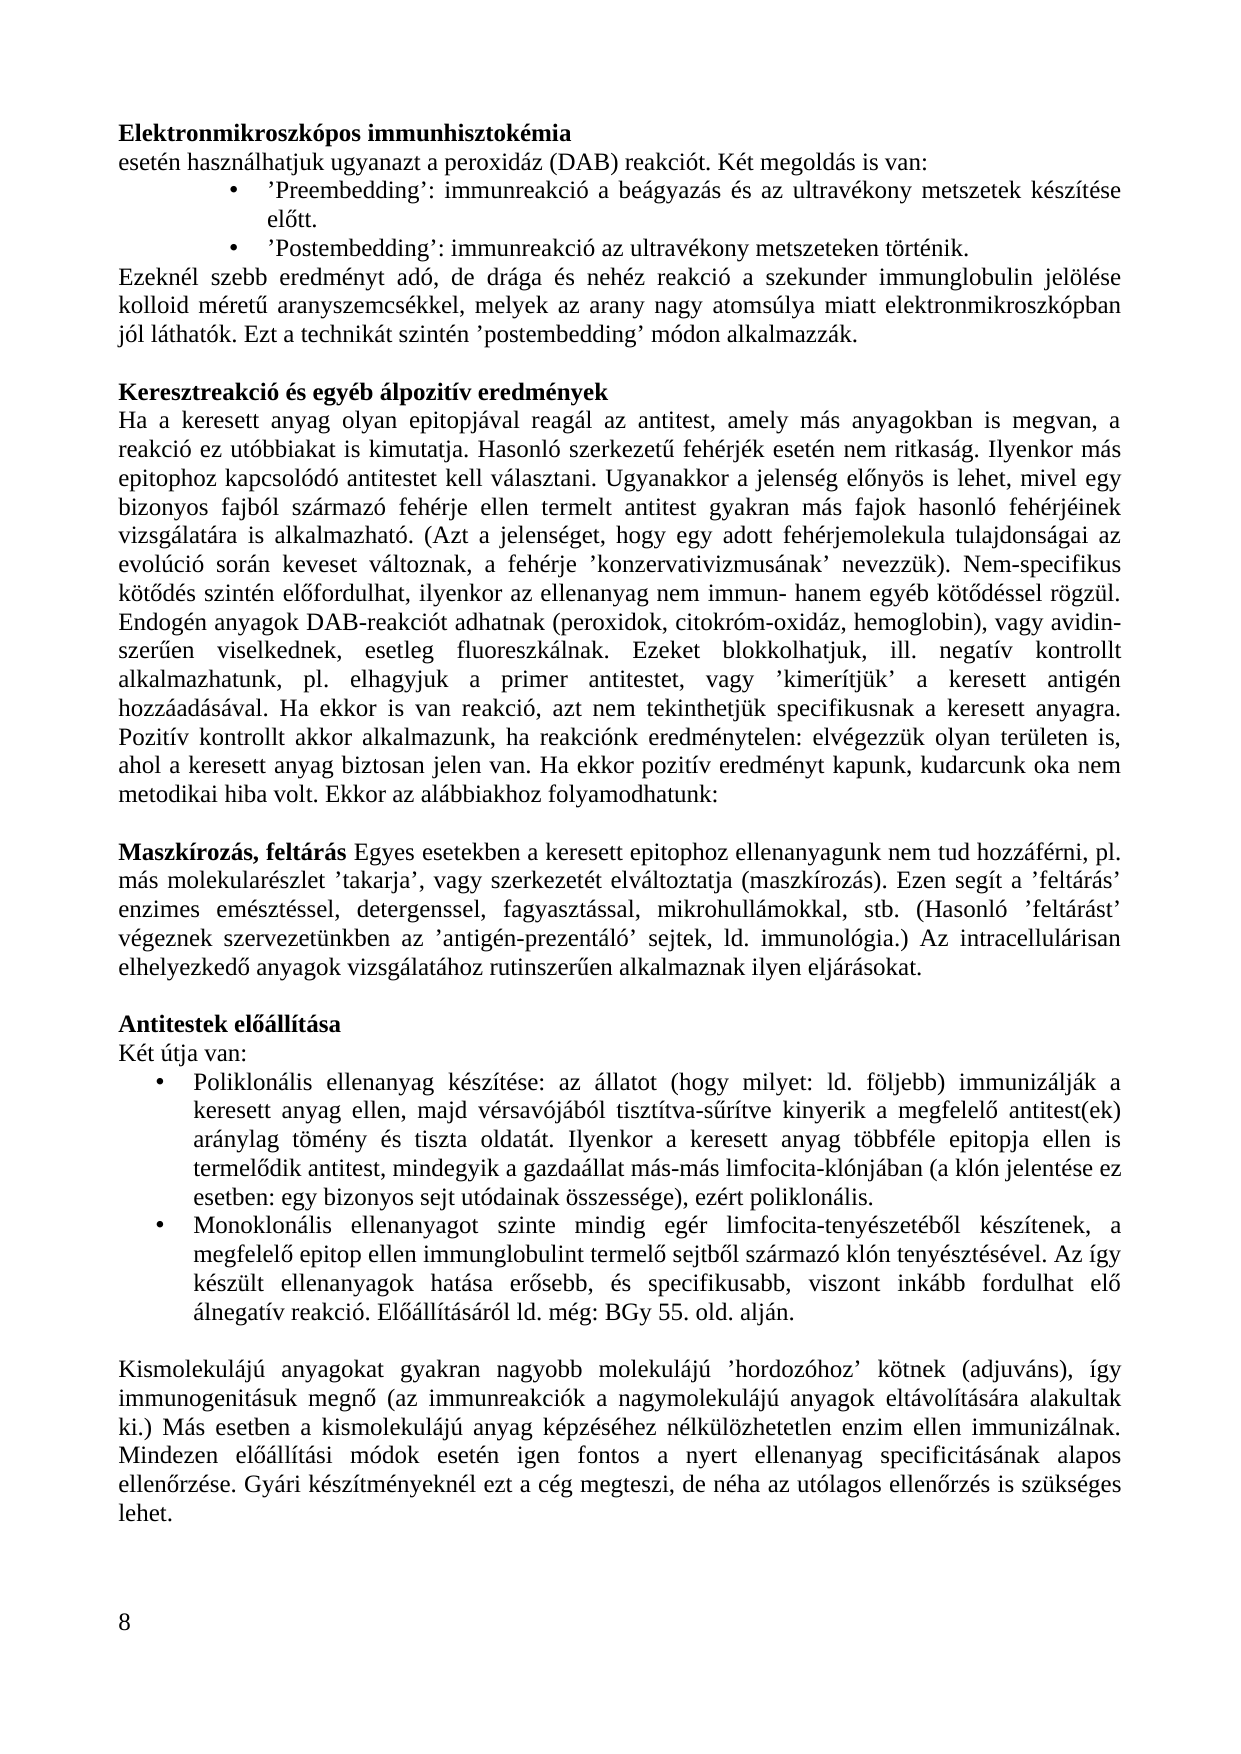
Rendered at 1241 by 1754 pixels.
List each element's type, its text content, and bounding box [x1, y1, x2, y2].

text Maszkírozás, feltárás Egyes esetekben a keresett epitophoz ellenanyagunk nem tud hozzáférni, pl. más molekularészlet ’takarja’, vagy szerkezetét elváltoztatja (maszkírozás). Ezen segít a ’feltárás’ enzimes emésztéssel, detergenssel, fagyasztással, mikrohullámokkal, stb. (Hasonló ’feltárást’ végeznek szervezetünkben az ’antigén-prezentáló’ sejtek, ld. immunológia.) Az intracellulárisan elhelyezkedő anyagok vizsgálatához rutinszerűen alkalmaznak ilyen eljárásokat. [118, 837, 1122, 981]
text Antitestek előállítása [118, 1009, 1122, 1038]
list ’Postembedding’: immunreakció az ultravékony metszeteken történik. [229, 233, 1122, 262]
text Ha a keresett anyag olyan epitopjával reagál az antitest, amely más anyagokban is megvan, a reakció ez utóbbiakat is kimutatja. Hasonló szerkezetű fehérjék esetén nem ritkaság. Ilyenkor más epitophoz kapcsolódó antitestet kell választani. Ugyanakkor a jelenség előnyös is lehet, mivel egy bizonyos fajból származó fehérje ellen termelt antitest gyakran más fajok hasonló fehérjéinek vizsgálatára is alkalmazható. (Azt a jelenséget, hogy egy adott fehérjemolekula tulajdonságai az evolúció során keveset változnak, a fehérje ’konzervativizmusának’ nevezzük). Nem-specifikus kötődés szintén előfordulhat, ilyenkor az ellenanyag nem immun- hanem egyéb kötődéssel rögzül. Endogén anyagok DAB-reakciót adhatnak (peroxidok, citokróm-oxidáz, hemoglobin), vagy avidin-szerűen viselkednek, esetleg fluoreszkálnak. Ezeket blokkolhatjuk, ill. negatív kontrollt alkalmazhatunk, pl. elhagyjuk a primer antitestet, vagy ’kimerítjük’ a keresett antigén hozzáadásával. Ha ekkor is van reakció, azt nem tekinthetjük specifikusnak a keresett anyagra. Pozitív kontrollt akkor alkalmazunk, ha reakciónk eredménytelen: elvégezzük olyan területen is, ahol a keresett anyag biztosan jelen van. Ha ekkor pozitív eredményt kapunk, kudarcunk oka nem metodikai hiba volt. Ekkor az alábbiakhoz folyamodhatunk: [118, 406, 1122, 808]
text Elektronmikroszkópos immunhisztokémia [118, 118, 1122, 147]
text Keresztreakció és egyéb álpozitív eredmények [118, 377, 1122, 406]
list Monoklonális ellenanyagot szinte mindig egér limfocita-tenyészetéből készítenek, a megfelelő epitop ellen immunglobulint termelő sejtből származó klón tenyésztésével. Az így készült ellenanyagok hatása erősebb, és specifikusabb, viszont inkább fordulhat elő álnegatív reakció. Előállításáról ld. még: BGy 55. old. alján. [156, 1211, 1122, 1326]
text Kismolekulájú anyagokat gyakran nagyobb molekulájú ’hordozóhoz’ kötnek (adjuváns), így immunogenitásuk megnő (az immunreakciók a nagymolekulájú anyagok eltávolítására alakultak ki.) Más esetben a kismolekulájú anyag képzéséhez nélkülözhetetlen enzim ellen immunizálnak. Mindezen előállítási módok esetén igen fontos a nyert ellenanyag specificitásának alapos ellenőrzése. Gyári készítményeknél ezt a cég megteszi, de néha az utólagos ellenőrzés is szükséges lehet. [118, 1354, 1122, 1527]
text Ezeknél szebb eredményt adó, de drága és nehéz reakció a szekunder immunglobulin jelölése kolloid méretű aranyszemcsékkel, melyek az arany nagy atomsúlya miatt elektronmikroszkópban jól láthatók. Ezt a technikát szintén ’postembedding’ módon alkalmazzák. [118, 262, 1122, 348]
text Két útja van: [118, 1038, 1122, 1067]
list ’Preembedding’: immunreakció a beágyazás és az ultravékony metszetek készítése előtt. [229, 176, 1122, 233]
text esetén használhatjuk ugyanazt a peroxidáz (DAB) reakciót. Két megoldás is van: [118, 147, 1122, 176]
list Poliklonális ellenanyag készítése: az állatot (hogy milyet: ld. följebb) immunizálják a keresett anyag ellen, majd vérsavójából tisztítva-sűrítve kinyerik a megfelelő antitest(ek) aránylag tömény és tiszta oldatát. Ilyenkor a keresett anyag többféle epitopja ellen is termelődik antitest, mindegyik a gazdaállat más-más limfocita-klónjában (a klón jelentése ez esetben: egy bizonyos sejt utódainak összessége), ezért poliklonális. [156, 1067, 1122, 1211]
